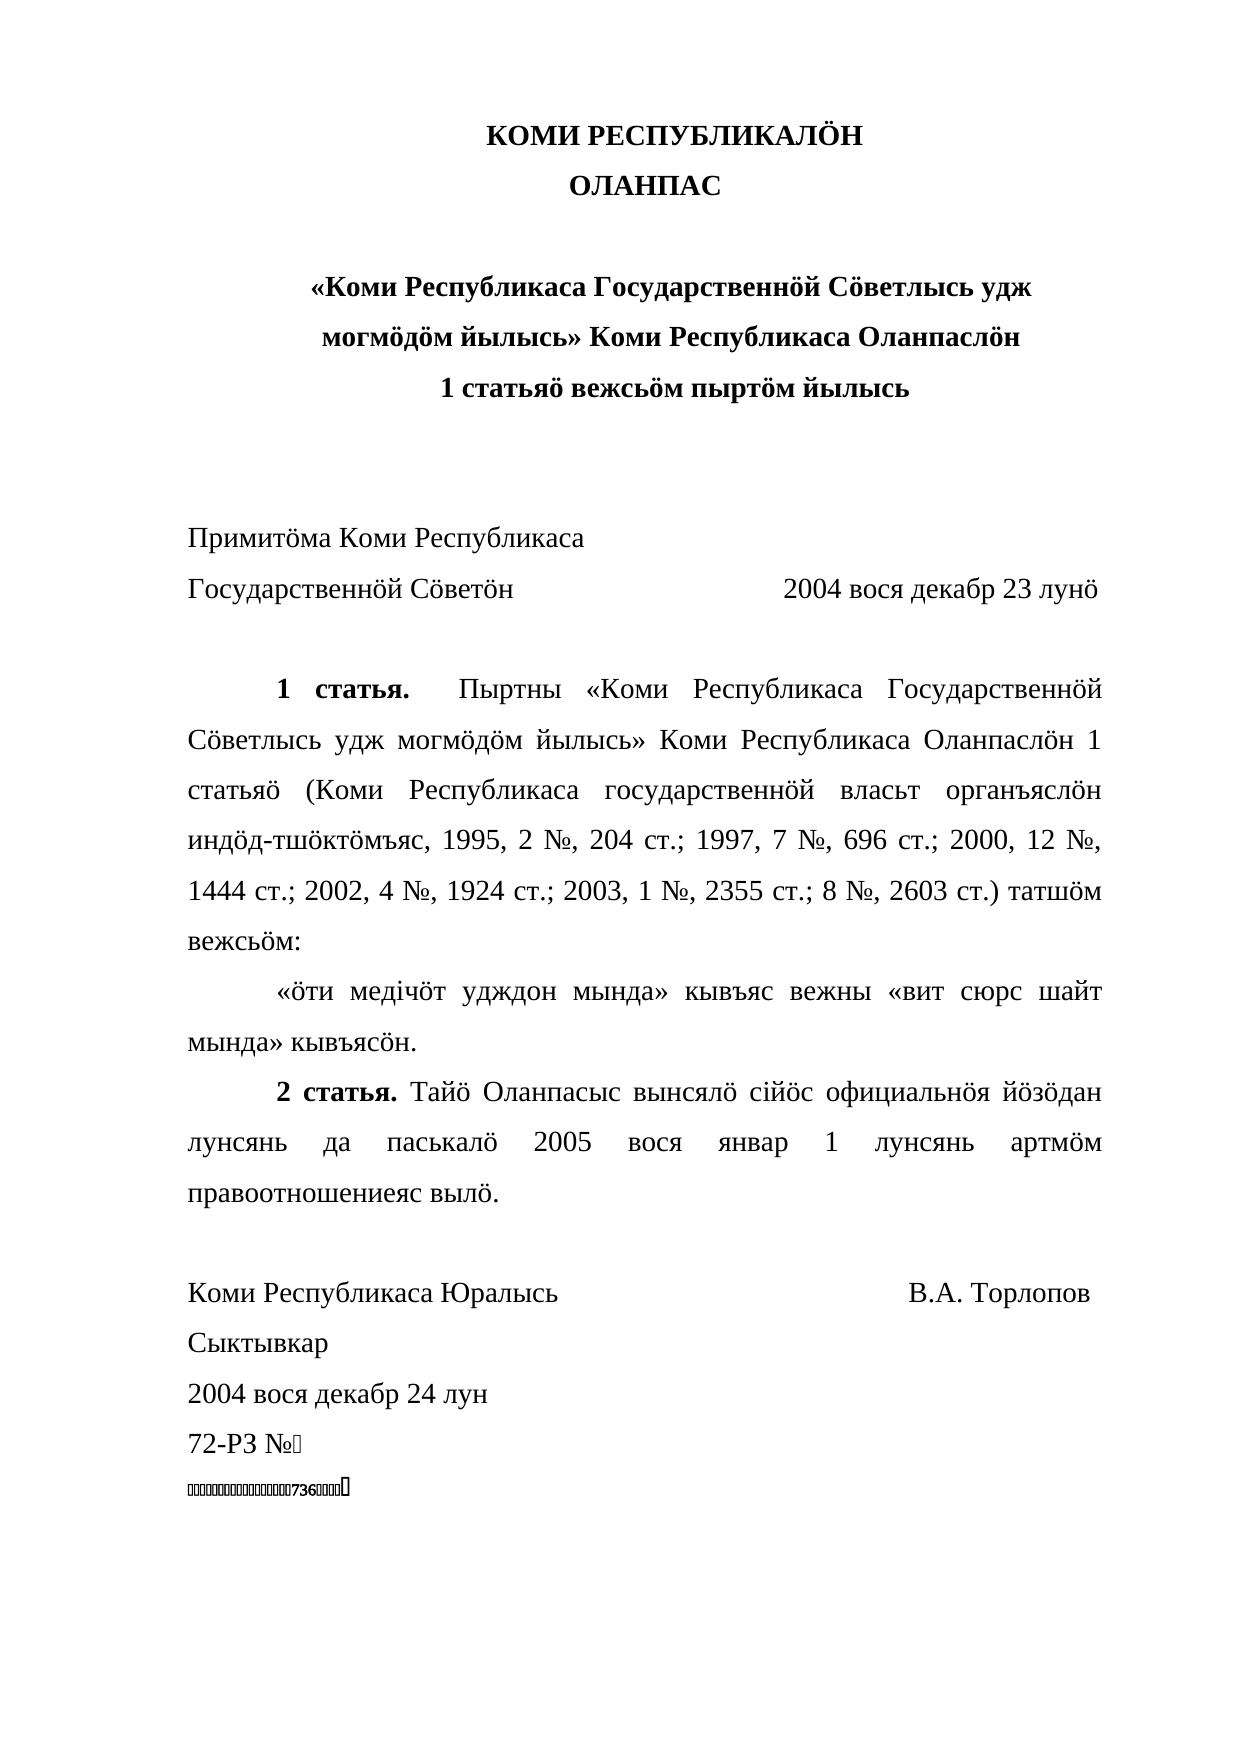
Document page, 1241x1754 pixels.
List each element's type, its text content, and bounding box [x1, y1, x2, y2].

text Государственнöй Сöветöн 2004 вося декабр 23 лунö [187, 571, 1103, 604]
text  [187, 1477, 1103, 1501]
text могмöдöм йылысь» Коми Республикаса Оланпаслöн [187, 319, 1103, 353]
text 1 статьяö вежсьöм пыртöм йылысь [187, 370, 1103, 403]
text 1 статья. Пыртны «Коми Республикаса Государственнöй Сöветлысь удж могмöдöм йылысь» Коми Республикаса Оланпаслöн 1 статьяö (Коми Республикаса государственнöй власьт органъяслöн индöд-тшöктöмъяс, 1995, 2 №, 204 ст.; 1997, 7 №, 696 ст.; 2000, 12 №, 1444 ст.; 2002, 4 №, 1924 ст.; 2003, 1 №, 2355 ст.; 8 №, 2603 ст.) татшöм вежсьöм: [187, 672, 1103, 957]
text «Коми Республикаса Государственнöй Сöветлысь удж [187, 269, 1103, 303]
text Сыктывкар [187, 1326, 1103, 1359]
text Коми Республикаса Юралысь В.А. Торлопов [187, 1275, 1103, 1309]
text 2004 вося декабр 24 лун [187, 1376, 1103, 1409]
text 2 статья. Тайö Оланпасыс вынсялö сiйöс официальнöя йöзöдан лунсянь да паськалö 2005 вося январ 1 лунсянь артмöм правоотношениеяс вылö. [187, 1074, 1103, 1208]
text КОМИ РЕСПУБЛИКАЛÖН ОЛАНПАС [187, 118, 1103, 202]
text 72-РЗ № [187, 1426, 1103, 1460]
text «öти медiчöт удждон мында» кывъяс вежны «вит сюрс шайт мында» кывъясöн. [187, 973, 1103, 1057]
text Примитöма Коми Республикаса [187, 521, 1103, 554]
